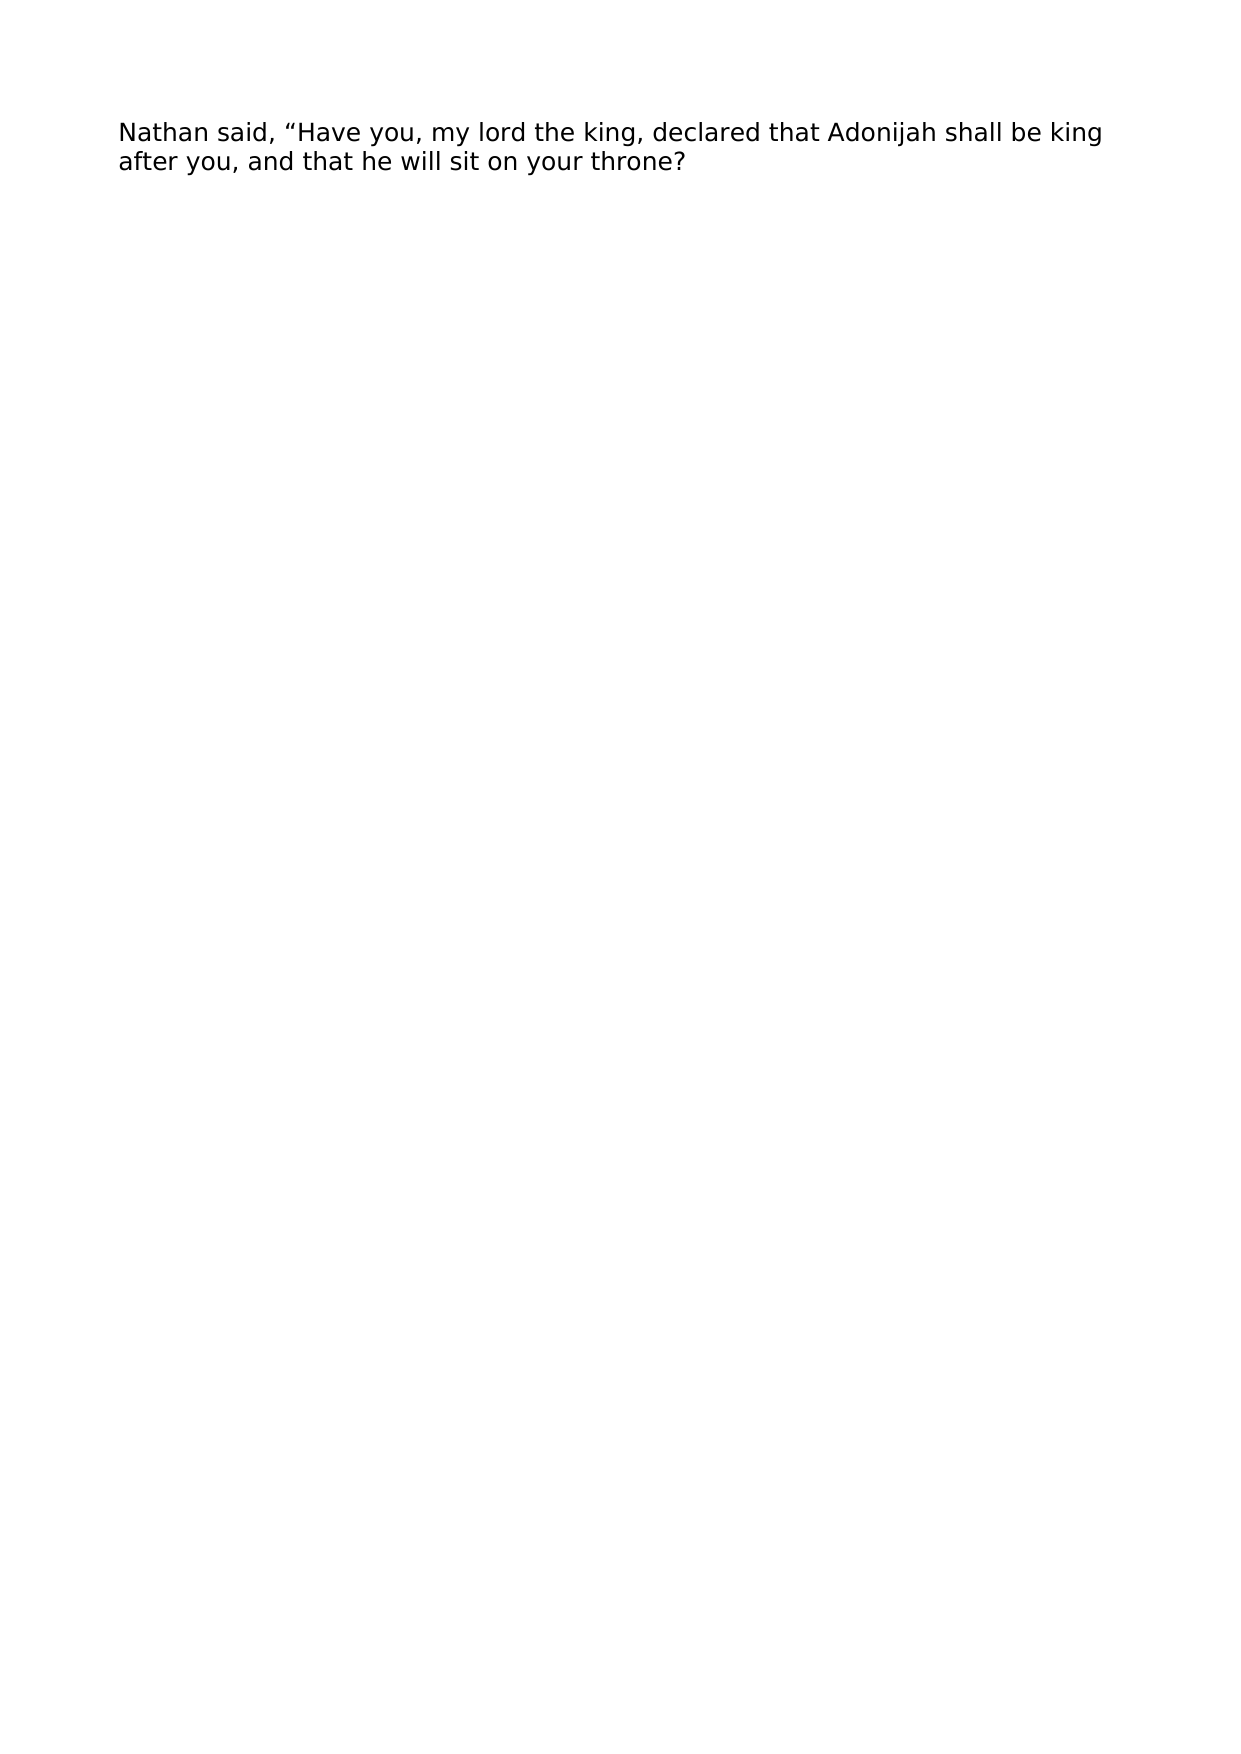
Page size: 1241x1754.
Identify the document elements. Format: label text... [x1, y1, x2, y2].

text Nathan said, “Have you, my lord the king, declared that Adonijah shall be king after you, and that he will sit on your throne? [118, 118, 1122, 176]
